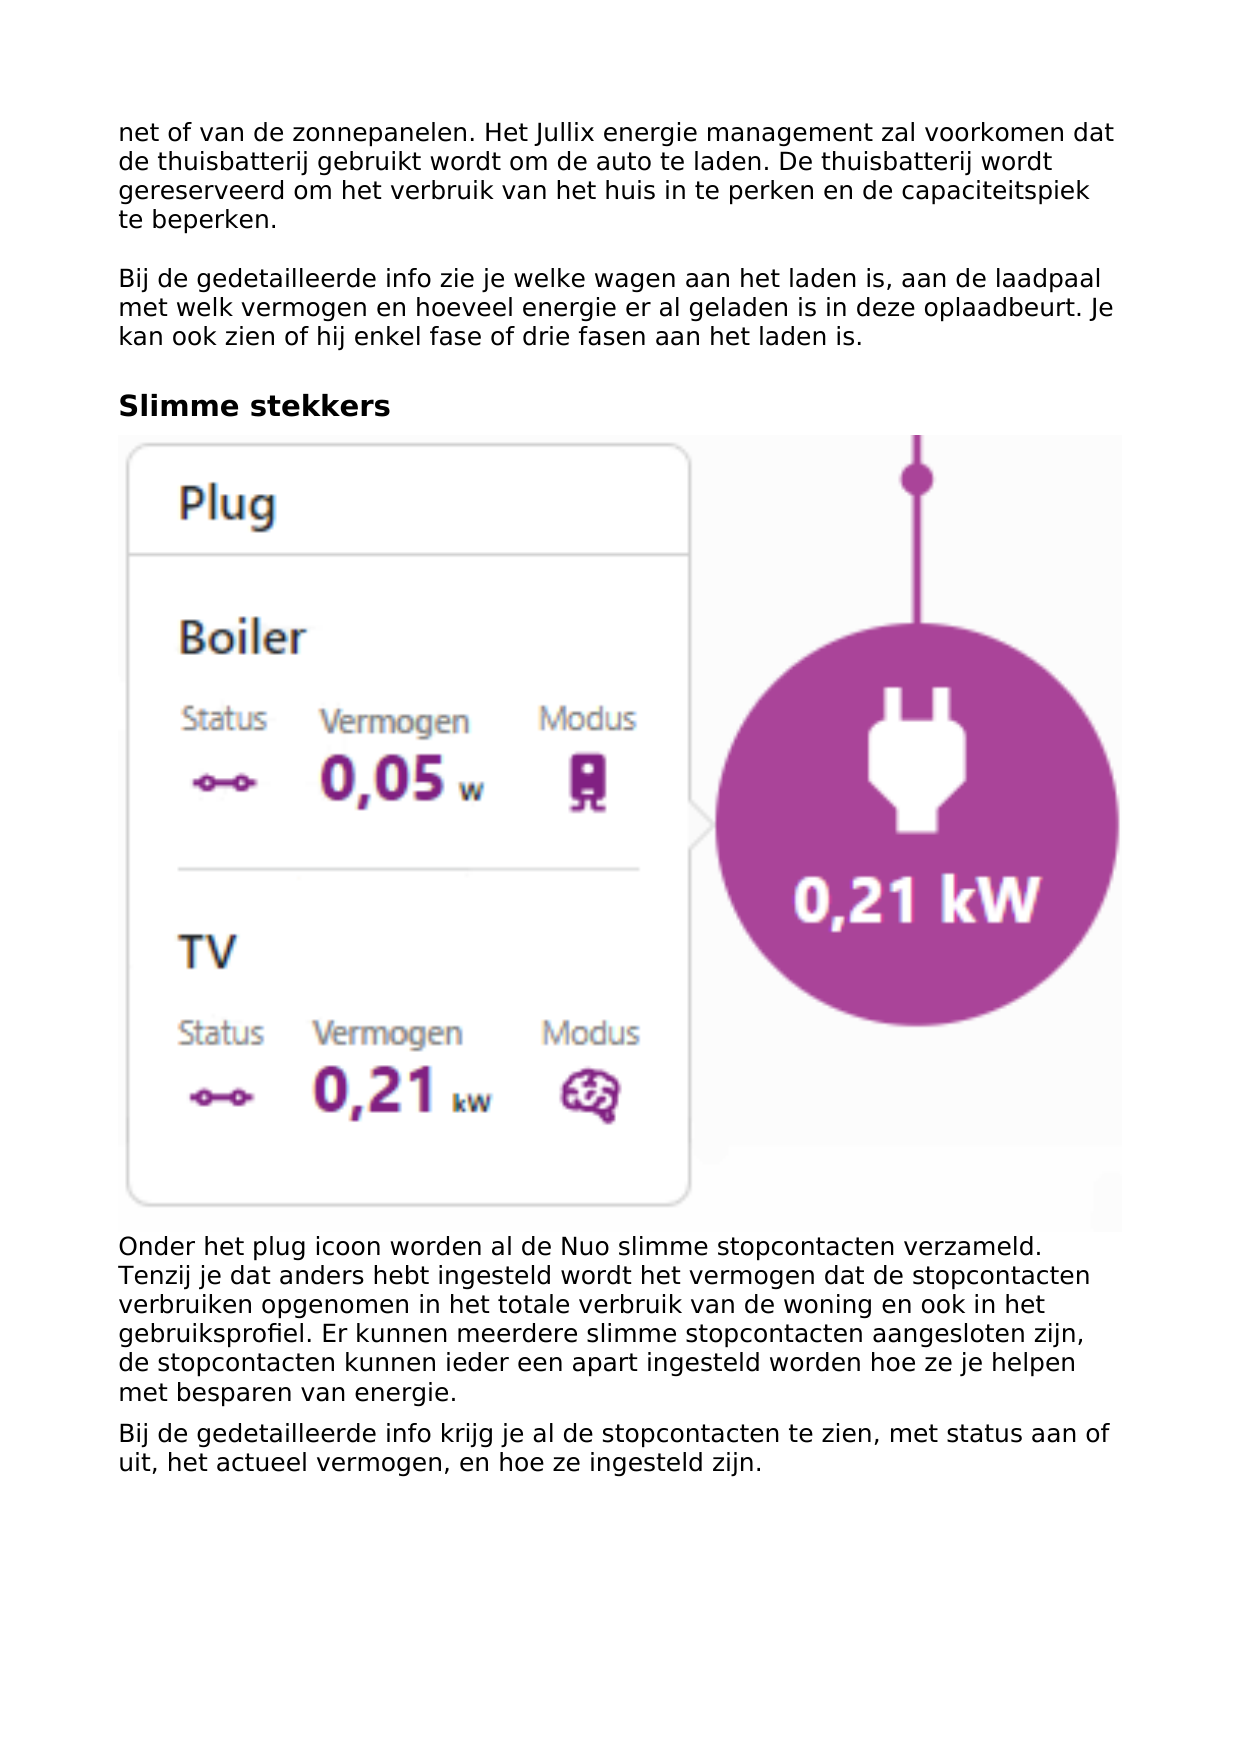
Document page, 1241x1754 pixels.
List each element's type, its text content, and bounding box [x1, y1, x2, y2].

text Bij de gedetailleerde info krijg je al de stopcontacten te zien, met status aan of uit, het actueel vermogen, en hoe ze ingesteld zijn. [118, 1419, 1122, 1507]
text net of van de zonnepanelen. Het Jullix energie management zal voorkomen dat de thuisbatterij gebruikt wordt om de auto te laden. De thuisbatterij wordt gereserveerd om het verbruik van het huis in te perken en de capaciteitspiek te beperken. Bij de gedetailleerde info zie je welke wagen aan het laden is, aan de laadpaal met welk vermogen en hoeveel energie er al geladen is in deze oplaadbeurt. Je kan ook zien of hij enkel fase of drie fasen aan het laden is. [118, 118, 1122, 351]
text Onder het plug icoon worden al de Nuo slimme stopcontacten verzameld. Tenzij je dat anders hebt ingesteld wordt het vermogen dat de stopcontacten verbruiken opgenomen in het totale verbruik van de woning en ook in het gebruiksprofiel. Er kunnen meerdere slimme stopcontacten aangesloten zijn, de stopcontacten kunnen ieder een apart ingesteld worden hoe ze je helpen met besparen van energie. [118, 1232, 1122, 1407]
picture [118, 435, 1123, 1232]
subtitle Slimme stekkers [118, 389, 1122, 423]
